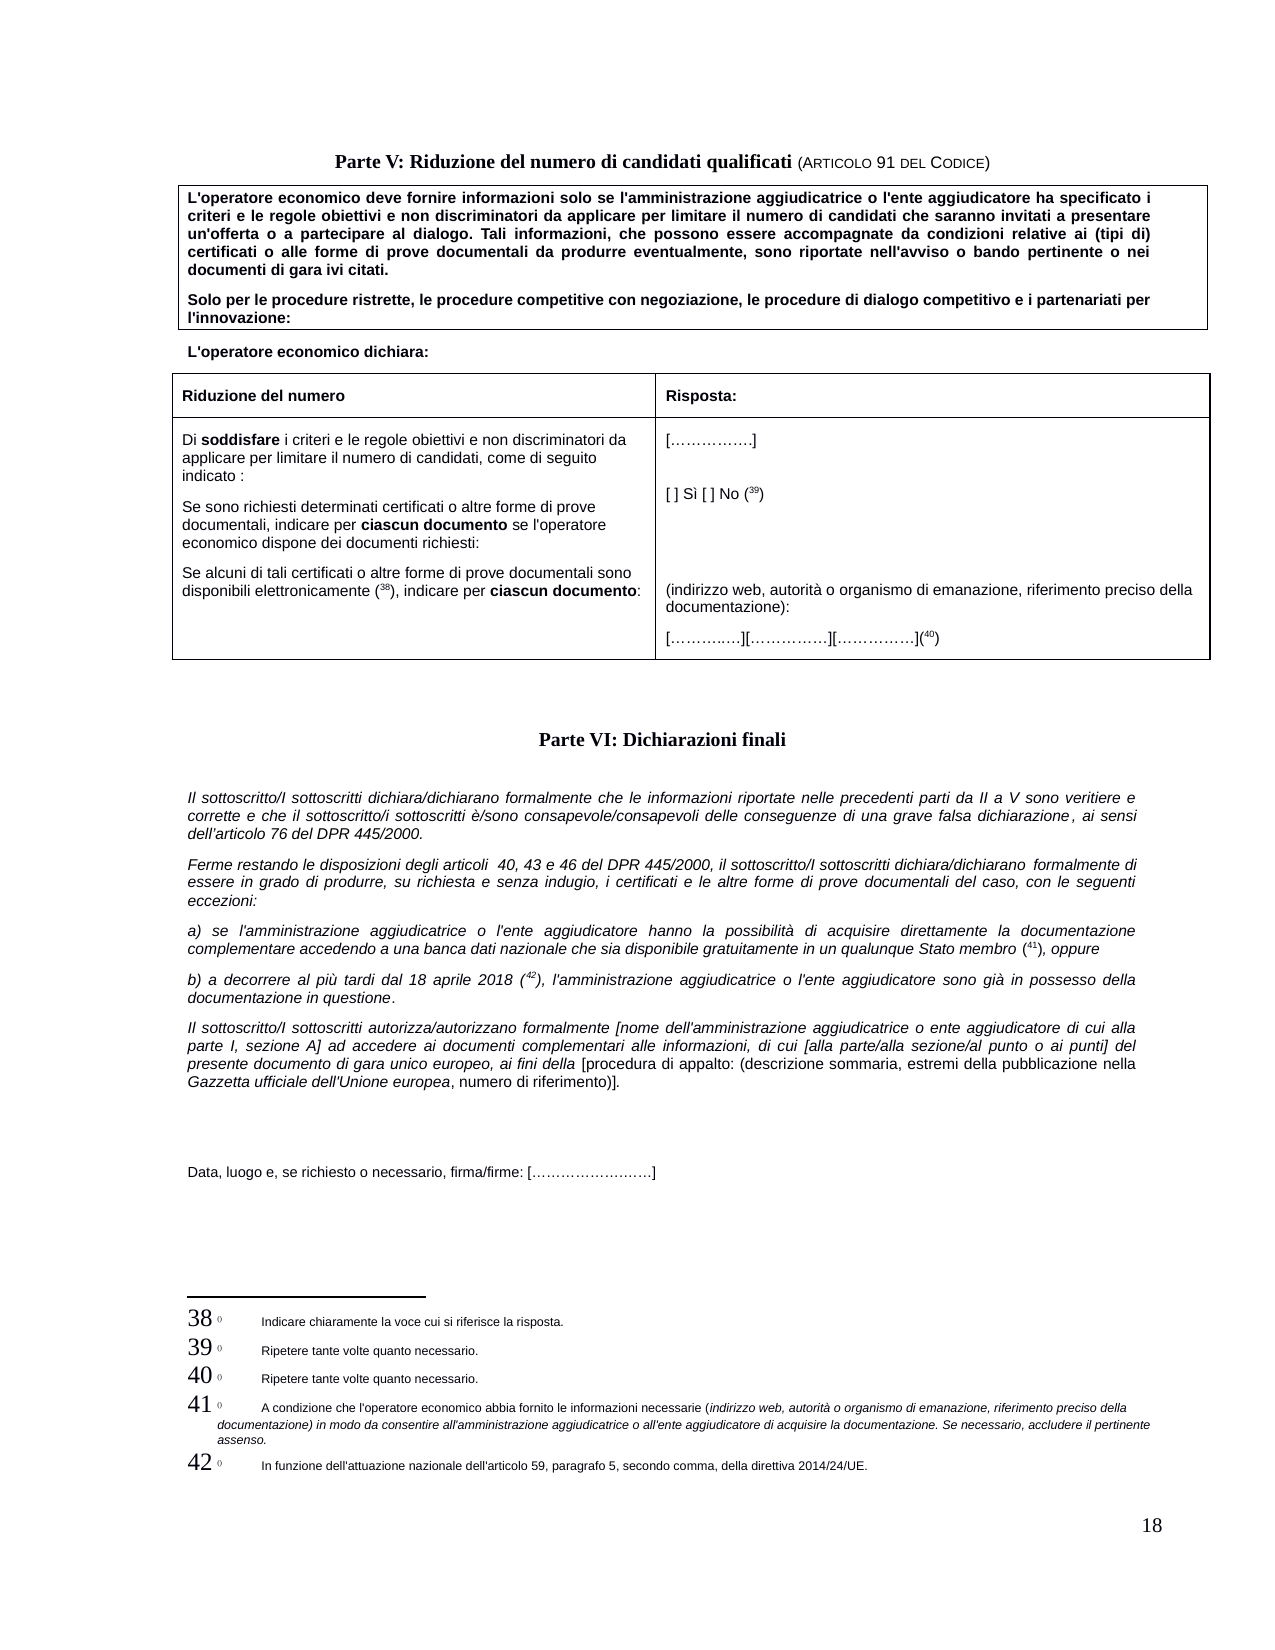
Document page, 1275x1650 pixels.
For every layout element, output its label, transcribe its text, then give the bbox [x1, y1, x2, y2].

text L'operatore economico dichiara: [187, 343, 1137, 361]
text L'operatore economico deve fornire informazioni solo se l'amministrazione aggiudicatrice o l'ente aggiudicatore ha specificato i criteri e le regole obiettivi e non discriminatori da applicare per limitare il numero di candidati che saranno invitati a presentare un'offerta o a partecipare al dialogo. Tali informazioni, che possono essere accompagnate da condizioni relative ai (tipi di) certificati o alle forme di prove documentali da produrre eventualmente, sono riportate nell'avviso o bando pertinente o nei documenti di gara ivi citati. [179, 186, 1207, 278]
text Solo per le procedure ristrette, le procedure competitive con negoziazione, le procedure di dialogo competitivo e i partenariati per l'innovazione: [179, 288, 1207, 329]
table_cell […………….] [ ] Sì [ ] No () (indirizzo web, autorità o organismo di emanazione, riferimento preciso della documentazione): [………..…][……………][……………]() [656, 418, 1209, 659]
text () A condizione che l'operatore economico abbia fornito le informazioni necessarie (indirizzo web, autorità o organismo di emanazione, riferimento preciso della documentazione) in modo da consentire all'amministrazione aggiudicatrice o all'ente aggiudicatore di acquisire la documentazione. Se necessario, accludere il pertinente assenso. [187, 1389, 1197, 1447]
text b) a decorrere al più tardi dal 18 aprile 2018 (), l'amministrazione aggiudicatrice o l'ente aggiudicatore sono già in possesso della documentazione in questione. [187, 970, 1137, 1006]
text Il sottoscritto/I sottoscritti dichiara/dichiarano formalmente che le informazioni riportate nelle precedenti parti da II a V sono veritiere e corrette e che il sottoscritto/i sottoscritti è/sono consapevole/consapevoli delle conseguenze di una grave falsa dichiarazione, ai sensi dell’articolo 76 del DPR 445/2000. [187, 789, 1137, 843]
text a) se l'amministrazione aggiudicatrice o l'ente aggiudicatore hanno la possibilità di acquisire direttamente la documentazione complementare accedendo a una banca dati nazionale che sia disponibile gratuitamente in un qualunque Stato membro (), oppure [187, 922, 1137, 958]
text Ferme restando le disposizioni degli articoli 40, 43 e 46 del DPR 445/2000, il sottoscritto/I sottoscritti dichiara/dichiarano formalmente di essere in grado di produrre, su richiesta e senza indugio, i certificati e le altre forme di prove documentali del caso, con le seguenti eccezioni: [187, 855, 1137, 909]
text Data, luogo e, se richiesto o necessario, firma/firme: [……………….……] [187, 1163, 1137, 1180]
table_header Risposta: [656, 374, 1209, 417]
text () In funzione dell'attuazione nazionale dell'articolo 59, paragrafo 5, secondo comma, della direttiva 2014/24/UE. [187, 1447, 1197, 1476]
text Parte V: Riduzione del numero di candidati qualificati (Articolo 91 del Codice) [187, 150, 1137, 173]
text Il sottoscritto/I sottoscritti autorizza/autorizzano formalmente [nome dell'amministrazione aggiudicatrice o ente aggiudicatore di cui alla parte I, sezione A] ad accedere ai documenti complementari alle informazioni, di cui [alla parte/alla sezione/al punto o ai punti] del presente documento di gara unico europeo, ai fini della [procedura di appalto: (descrizione sommaria, estremi della pubblicazione nella Gazzetta ufficiale dell'Unione europea, numero di riferimento)]. [187, 1019, 1137, 1091]
table_header Riduzione del numero [173, 374, 655, 417]
table_cell Di soddisfare i criteri e le regole obiettivi e non discriminatori da applicare per limitare il numero di candidati, come di seguito indicato : Se sono richiesti determinati certificati o altre forme di prove documentali, indicare per ciascun documento se l'operatore economico dispone dei documenti richiesti: Se alcuni di tali certificati o altre forme di prove documentali sono disponibili elettronicamente (), indicare per ciascun documento: [173, 418, 655, 659]
title Parte VI: Dichiarazioni finali [187, 728, 1137, 751]
